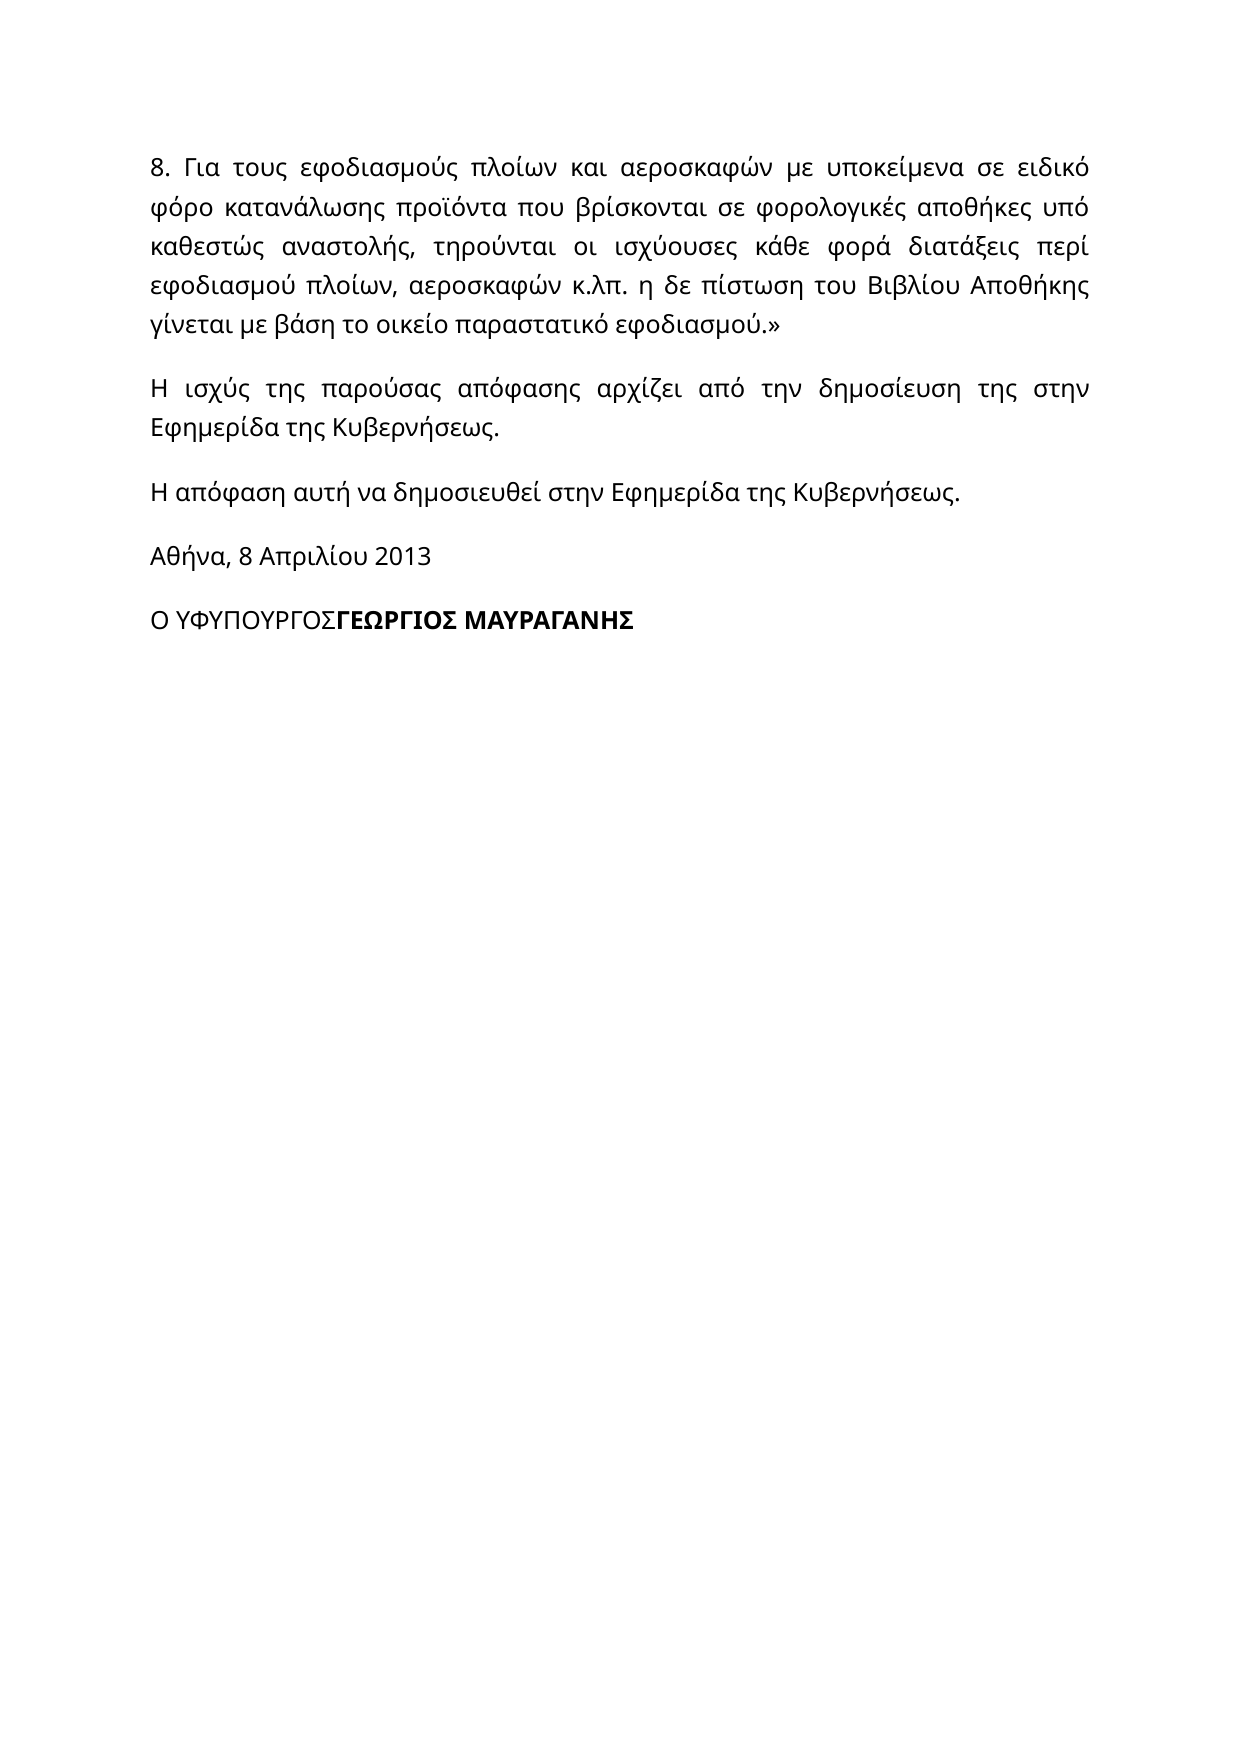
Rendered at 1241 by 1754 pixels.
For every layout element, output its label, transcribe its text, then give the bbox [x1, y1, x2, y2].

text Η ισχύς της παρούσας απόφασης αρχίζει από την δημοσίευση της στην Εφημερίδα της Κυβερνήσεως. [150, 371, 1090, 444]
text Αθήνα, 8 Απριλίου 2013 [150, 538, 1090, 572]
text 8. Για τους εφοδιασμούς πλοίων και αεροσκαφών με υποκείμενα σε ειδικό φόρο κατανάλωσης προϊόντα που βρίσκονται σε φορολογικές αποθήκες υπό καθεστώς αναστολής, τηρούνται οι ισχύουσες κάθε φορά διατάξεις περί εφοδιασμού πλοίων, αεροσκαφών κ.λπ. η δε πίστωση του Βιβλίου Αποθήκης γίνεται με βάση το οικείο παραστατικό εφοδιασμού.» [150, 150, 1090, 341]
text Η απόφαση αυτή να δημοσιευθεί στην Εφημερίδα της Κυβερνήσεως. [150, 474, 1090, 508]
text Ο ΥΦΥΠΟΥΡΓΟΣΓΕΩΡΓΙΟΣ ΜΑΥΡΑΓΑΝΗΣ [150, 602, 1090, 637]
